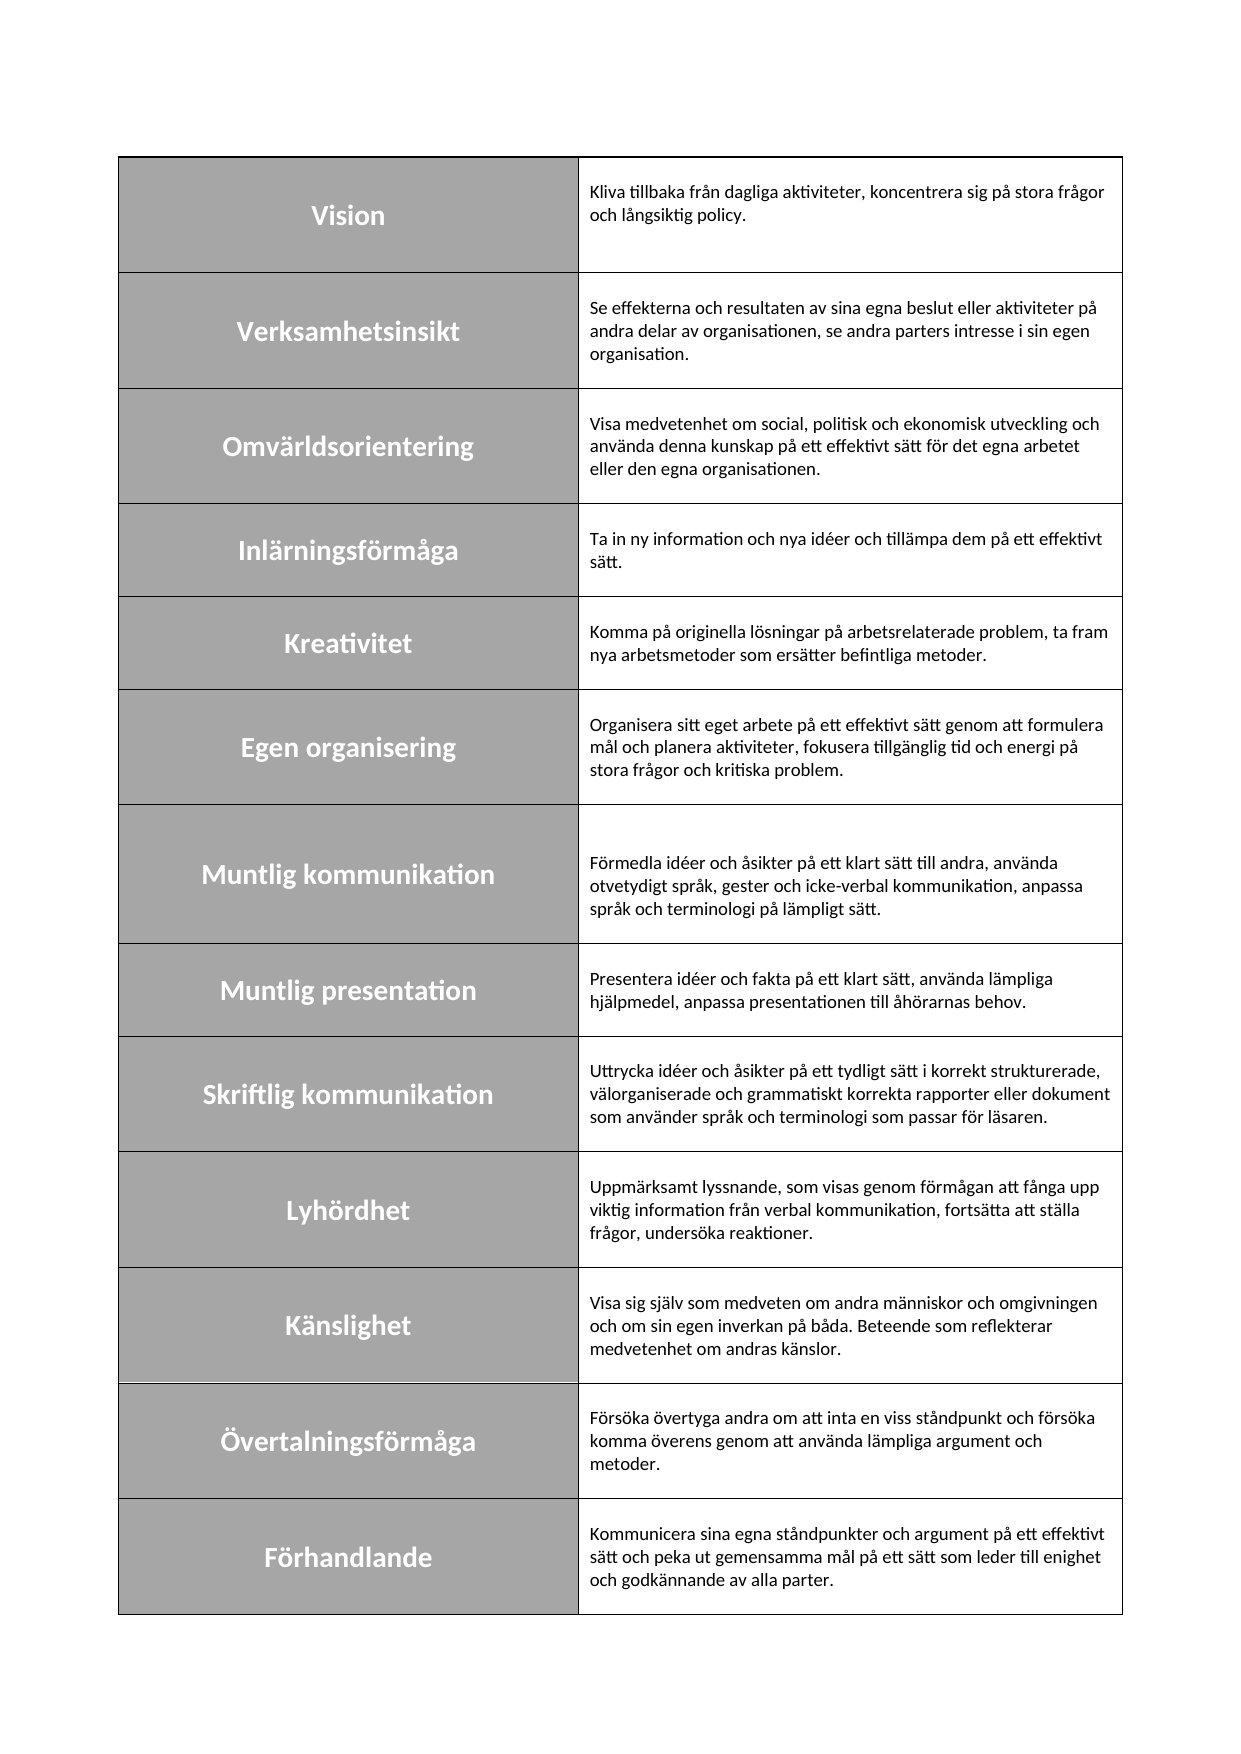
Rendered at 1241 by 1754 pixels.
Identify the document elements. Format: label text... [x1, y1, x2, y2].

table_cell Förhandlande [119, 1499, 578, 1614]
table_cell Verksamhetsinsikt [119, 273, 578, 388]
table_cell Uppmärksamt lyssnande, som visas genom förmågan att fånga upp viktig information från verbal kommunikation, fortsätta att ställa frågor, undersöka reaktioner. [579, 1152, 1122, 1267]
table_cell Egen organisering [119, 690, 578, 804]
table_cell Skriftlig kommunikation [119, 1037, 578, 1151]
table_cell Uttrycka idéer och åsikter på ett tydligt sätt i korrekt strukturerade, välorganiserade och grammatiskt korrekta rapporter eller dokument som använder språk och terminologi som passar för läsaren. [579, 1037, 1122, 1151]
table_cell Muntlig presentation [119, 944, 578, 1036]
table_cell Förmedla idéer och åsikter på ett klart sätt till andra, använda otvetydigt språk, gester och icke-verbal kommunikation, anpassa språk och terminologi på lämpligt sätt. [579, 805, 1122, 943]
table_cell Organisera sitt eget arbete på ett effektivt sätt genom att formulera mål och planera aktiviteter, fokusera tillgänglig tid och energi på stora frågor och kritiska problem. [579, 690, 1122, 804]
table_cell Kommunicera sina egna ståndpunkter och argument på ett effektivt sätt och peka ut gemensamma mål på ett sätt som leder till enighet och godkännande av alla parter. [579, 1499, 1122, 1614]
table_cell Se effekterna och resultaten av sina egna beslut eller aktiviteter på andra delar av organisationen, se andra parters intresse i sin egen organisation. [579, 273, 1122, 388]
table_cell Muntlig kommunikation [119, 805, 578, 943]
table_cell Känslighet [119, 1268, 578, 1382]
table_cell Omvärldsorientering [119, 389, 578, 503]
table_cell Lyhördhet [119, 1152, 578, 1267]
table_cell Försöka övertyga andra om att inta en viss ståndpunkt och försöka komma överens genom att använda lämpliga argument och metoder. [579, 1384, 1122, 1498]
table_header Vision [119, 158, 578, 272]
table_cell Inlärningsförmåga [119, 504, 578, 596]
table_header Kliva tillbaka från dagliga aktiviteter, koncentrera sig på stora frågor och långsiktig policy. [579, 158, 1122, 272]
table_cell Kreativitet [119, 597, 578, 689]
table_cell Presentera idéer och fakta på ett klart sätt, använda lämpliga hjälpmedel, anpassa presentationen till åhörarnas behov. [579, 944, 1122, 1036]
table_cell Visa medvetenhet om social, politisk och ekonomisk utveckling och använda denna kunskap på ett effektivt sätt för det egna arbetet eller den egna organisationen. [579, 389, 1122, 503]
table_cell Övertalningsförmåga [119, 1384, 578, 1498]
table_cell Ta in ny information och nya idéer och tillämpa dem på ett effektivt sätt. [579, 504, 1122, 596]
table_cell Visa sig själv som medveten om andra människor och omgivningen och om sin egen inverkan på båda. Beteende som reflekterar medvetenhet om andras känslor. [579, 1268, 1122, 1382]
table_cell Komma på originella lösningar på arbetsrelaterade problem, ta fram nya arbetsmetoder som ersätter befintliga metoder. [579, 597, 1122, 689]
